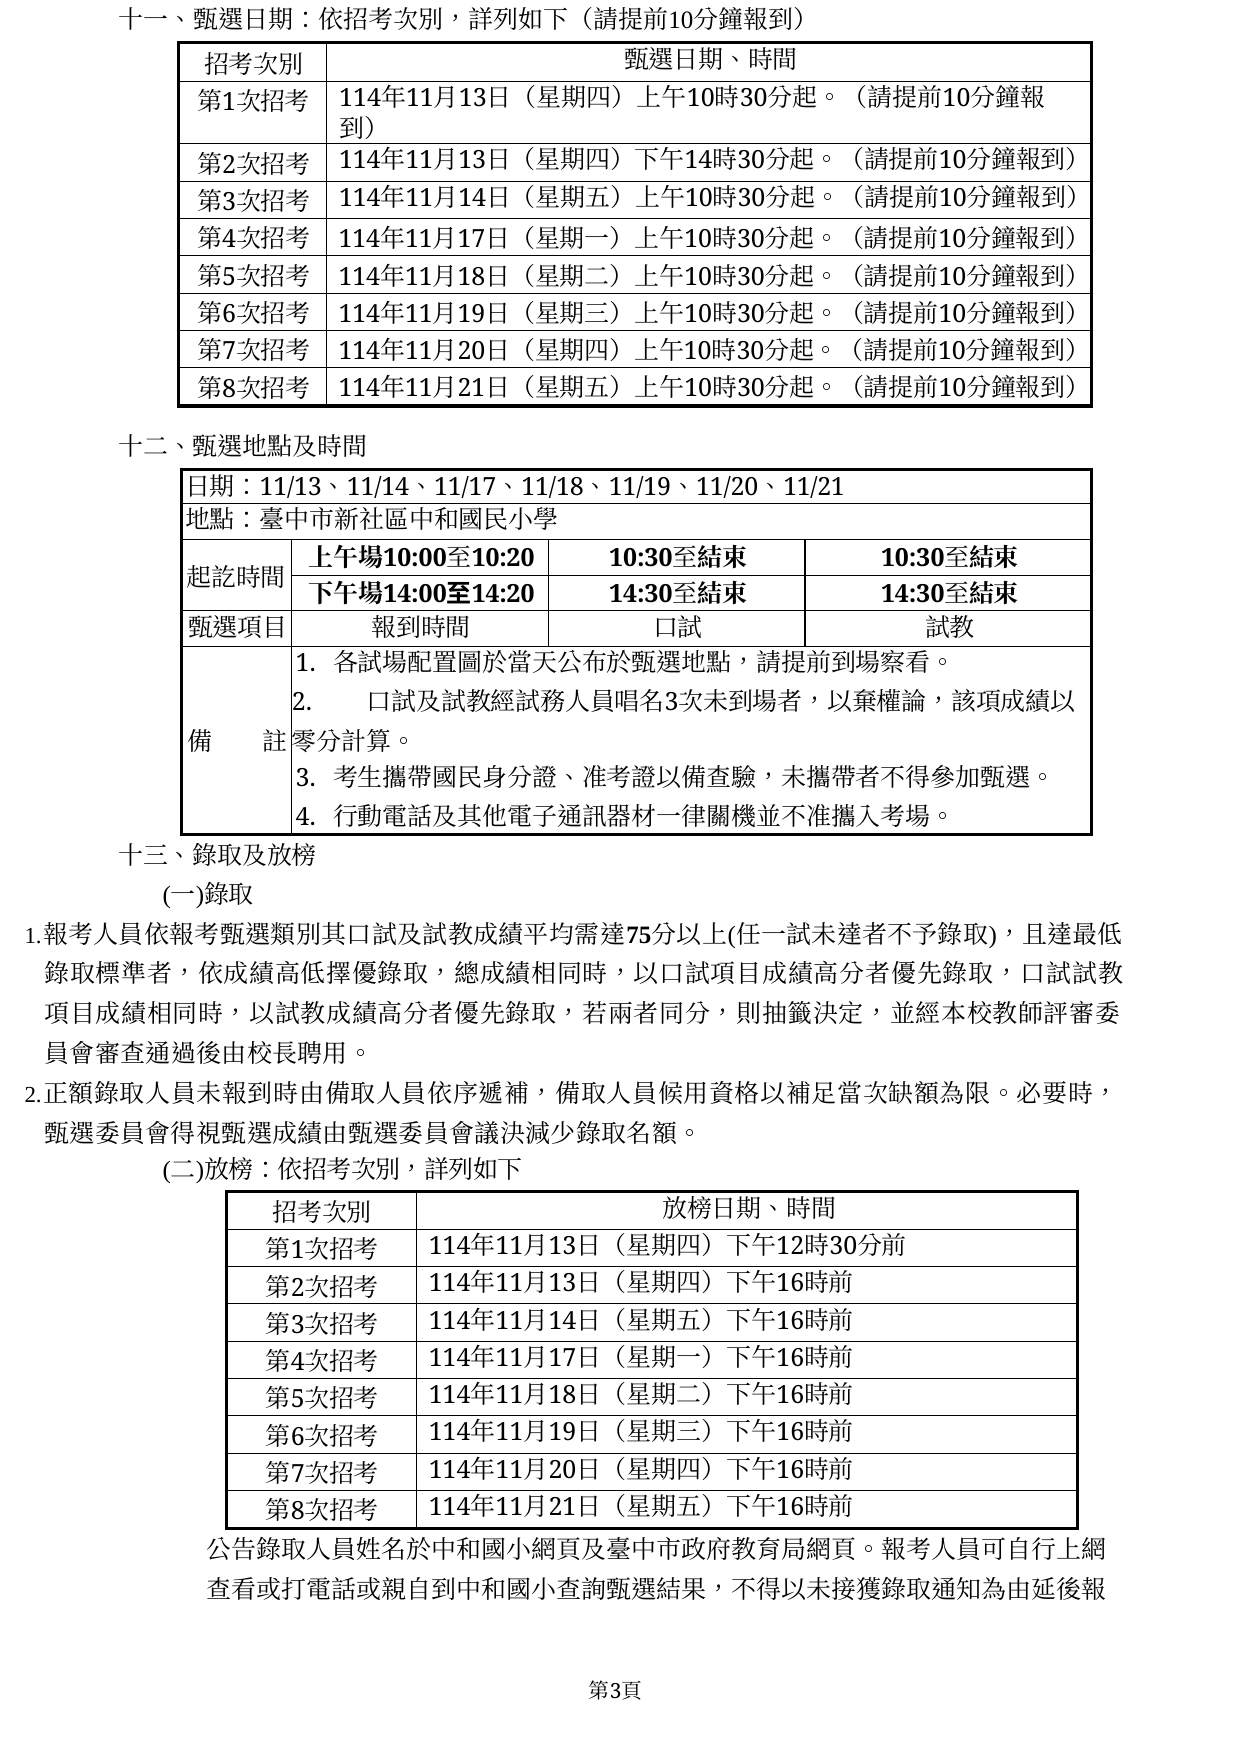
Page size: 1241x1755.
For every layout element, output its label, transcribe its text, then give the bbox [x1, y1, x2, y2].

list 正額錄取人員未報到時由備取人員依序遞補，備取人員候用資格以補足當次缺額為限。必要時，甄選委員會得視甄選成績由甄選委員會議決減少錄取名額。 [24, 1073, 1122, 1149]
table_cell 114年11月14日（星期五）下午16時前 [417, 1304, 1076, 1341]
table_cell 口試 [549, 611, 804, 646]
table_cell 各試場配置圖於當天公布於甄選地點，請提前到場察看。 口試及試教經試務人員唱名3次未到場者，以棄權論，該項成績以零分計算。 考生攜帶國民身分證、准考證以備查驗，未攜帶者不得參加甄選。 行動電話及其他電子通訊器材一律關機並不准攜入考場。 [292, 647, 1090, 833]
table_cell 第3次招考 [228, 1304, 416, 1341]
table_cell 第7次招考 [180, 331, 326, 367]
table_header 日期：11/13、11/14、11/17、11/18、11/19、11/20、11/21 [183, 471, 1090, 503]
table_cell 114年11月13日（星期四）上午10時30分起。（請提前10分鐘報到） [327, 82, 1090, 143]
text 十三、錄取及放榜 [118, 836, 1211, 872]
text (一)錄取 [162, 875, 1211, 911]
table_cell 114年11月20日（星期四）下午16時前 [417, 1454, 1076, 1490]
table_cell 第2次招考 [180, 144, 326, 181]
table_cell 地點：臺中市新社區中和國民小學 [183, 504, 1090, 539]
table_cell 起訖時間 [183, 540, 291, 610]
table_cell 第1次招考 [180, 82, 326, 143]
table_cell 第7次招考 [228, 1454, 416, 1490]
table_cell 14:30至結束 [549, 576, 804, 610]
table_cell 114年11月17日（星期一）上午10時30分起。（請提前10分鐘報到） [327, 219, 1090, 255]
table_cell 10:30至結束 [806, 540, 1090, 574]
table_cell 第5次招考 [228, 1379, 416, 1415]
table_header 招考次別 [180, 44, 326, 81]
table_cell 第6次招考 [228, 1416, 416, 1452]
text 十一、甄選日期：依招考次別，詳列如下（請提前10分鐘報到） [118, 0, 1211, 36]
table_cell 報到時間 [292, 611, 548, 646]
table_cell 第4次招考 [180, 219, 326, 255]
list 報考人員依報考甄選類別其口試及試教成績平均需達75分以上(任一試未達者不予錄取)，且達最低錄取標準者，依成績高低擇優錄取，總成績相同時，以口試項目成績高分者優先錄取，口試試教項目成績相同時，以試教成績高分者優先錄取，若兩者同分，則抽籤決定，並經本校教師評審委員會審查通過後由校長聘用。 [24, 914, 1123, 1070]
table_cell 14:30至結束 [806, 576, 1090, 610]
table_cell 114年11月19日（星期三）下午16時前 [417, 1416, 1076, 1452]
table_cell 114年11月14日（星期五）上午10時30分起。（請提前10分鐘報到） [327, 182, 1090, 218]
table_cell 114年11月19日（星期三）上午10時30分起。（請提前10分鐘報到） [327, 294, 1090, 330]
table_header 放榜日期、時間 [417, 1193, 1076, 1229]
text 十二、甄選地點及時間 [118, 427, 1211, 462]
table_cell 上午場10:00至10:20 [292, 540, 548, 574]
table_cell 第5次招考 [180, 256, 326, 292]
table_cell 10:30至結束 [549, 540, 804, 574]
table_header 甄選日期、時間 [327, 44, 1090, 81]
table_cell 第6次招考 [180, 294, 326, 330]
table_cell 114年11月13日（星期四）下午12時30分前 [417, 1230, 1076, 1266]
table_cell 114年11月21日（星期五）下午16時前 [417, 1491, 1076, 1527]
table_cell 114年11月18日（星期二）上午10時30分起。（請提前10分鐘報到） [327, 256, 1090, 292]
table_cell 114年11月13日（星期四）下午16時前 [417, 1267, 1076, 1303]
table_cell 114年11月13日（星期四）下午14時30分起。（請提前10分鐘報到） [327, 144, 1090, 181]
table_cell 第2次招考 [228, 1267, 416, 1303]
table_cell 下午場14:00至14:20 [292, 576, 548, 610]
table_cell 第3次招考 [180, 182, 326, 218]
text (二)放榜：依招考次別，詳列如下 [162, 1153, 1211, 1185]
table_cell 114年11月17日（星期一）下午16時前 [417, 1342, 1076, 1378]
table_cell 114年11月20日（星期四）上午10時30分起。（請提前10分鐘報到） [327, 331, 1090, 367]
table_cell 備 註 [183, 647, 291, 833]
table_cell 114年11月21日（星期五）上午10時30分起。（請提前10分鐘報到） [327, 368, 1090, 404]
table_header 招考次別 [228, 1193, 416, 1229]
table_cell 第4次招考 [228, 1342, 416, 1378]
table_cell 甄選項目 [183, 611, 291, 646]
table_cell 114年11月18日（星期二）下午16時前 [417, 1379, 1076, 1415]
table_cell 第1次招考 [228, 1230, 416, 1266]
text 公告錄取人員姓名於中和國小網頁及臺中市政府教育局網頁。報考人員可自行上網查看或打電話或親自到中和國小查詢甄選結果，不得以未接獲錄取通知為由延後報 [206, 1530, 1107, 1606]
table_cell 第8次招考 [180, 368, 326, 404]
table_cell 試教 [806, 611, 1090, 646]
table_cell 第8次招考 [228, 1491, 416, 1527]
